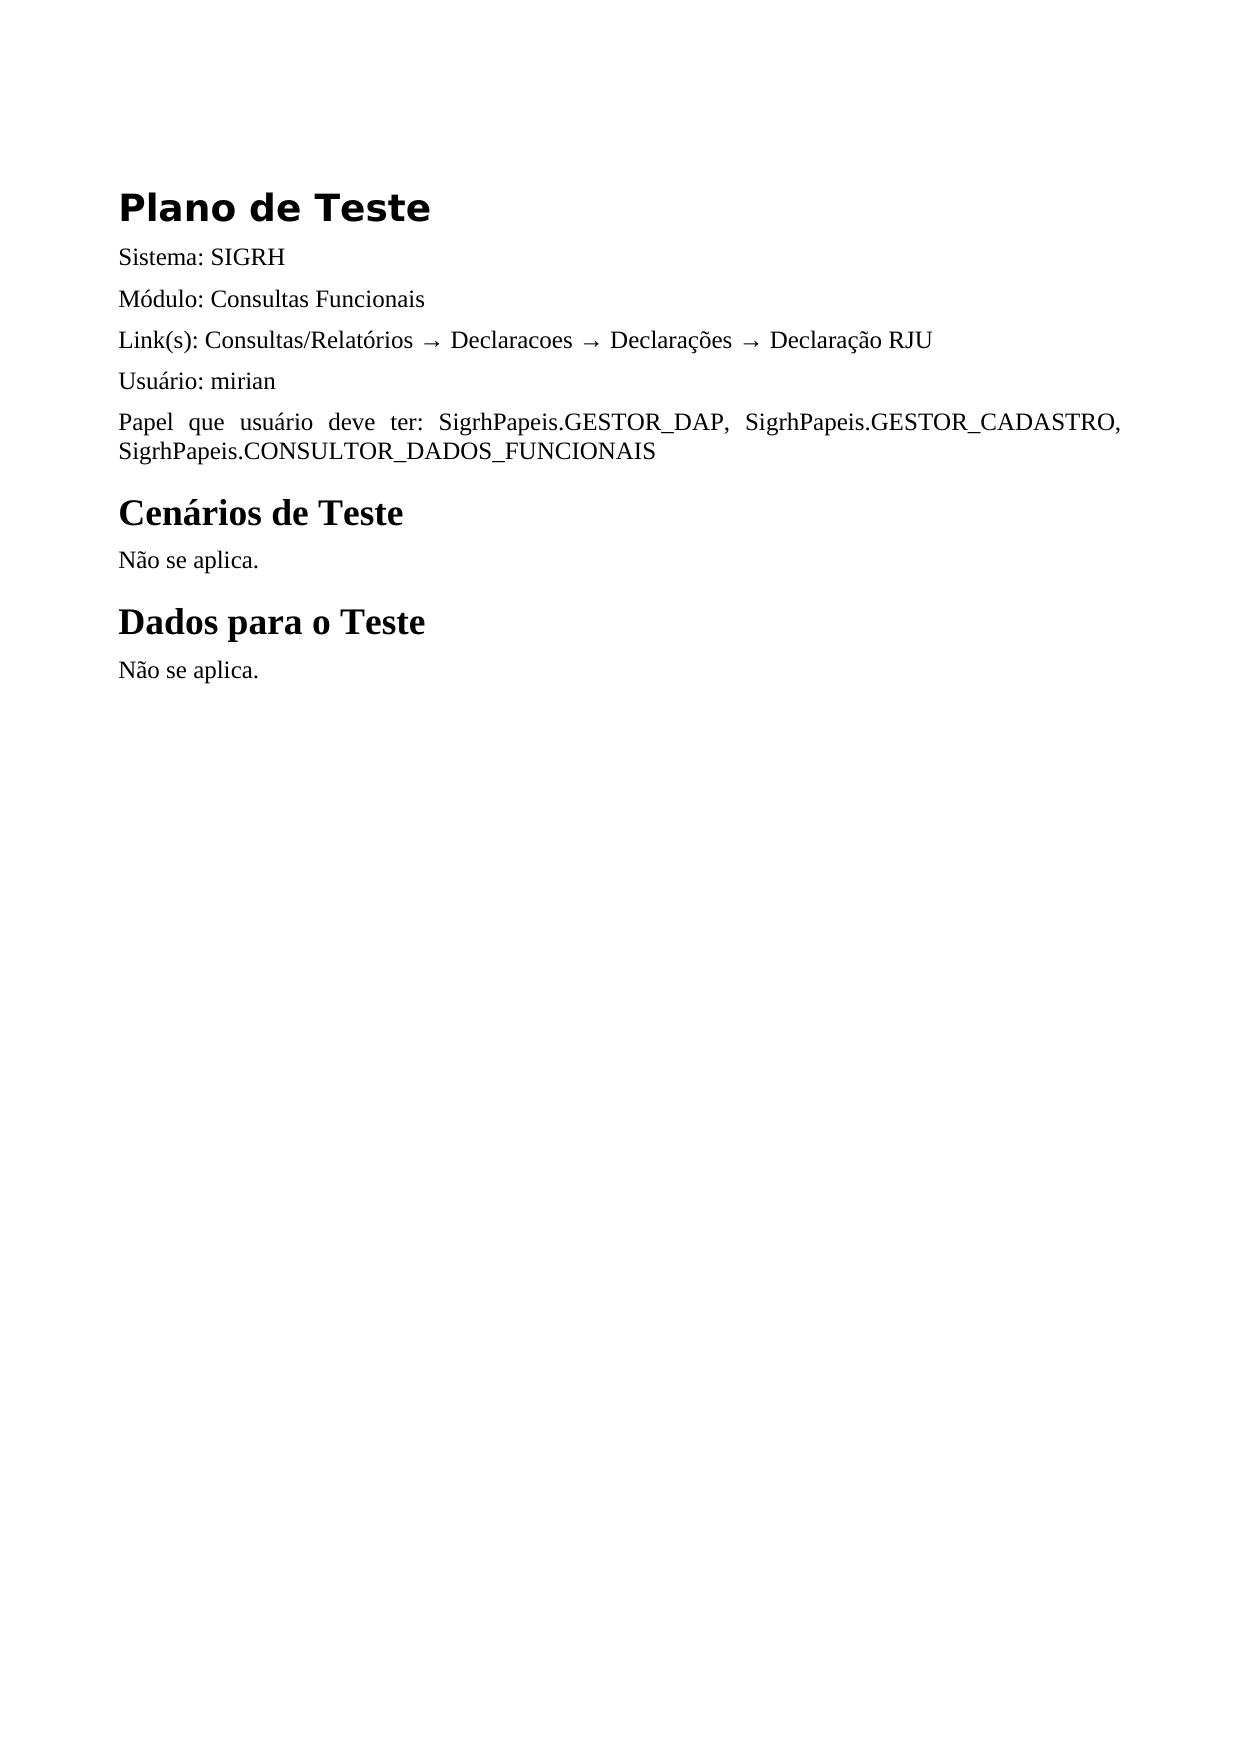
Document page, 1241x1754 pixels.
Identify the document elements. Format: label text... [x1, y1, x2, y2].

subtitle Cenários de Teste [118, 490, 1122, 533]
text Sistema: SIGRH [118, 242, 1122, 271]
text Não se aplica. [118, 655, 1122, 684]
text Papel que usuário deve ter: SigrhPapeis.GESTOR_DAP, SigrhPapeis.GESTOR_CADASTRO, SigrhPapeis.CONSULTOR_DADOS_FUNCIONAIS [118, 407, 1122, 465]
text Módulo: Consultas Funcionais [118, 284, 1122, 312]
text Usuário: mirian [118, 366, 1122, 395]
subtitle Dados para o Teste [118, 599, 1122, 642]
text Link(s): Consultas/Relatórios → Declaracoes → Declarações → Declaração RJU [118, 325, 1122, 354]
subtitle Plano de Teste [118, 186, 1122, 230]
text Não se aplica. [118, 546, 1122, 574]
